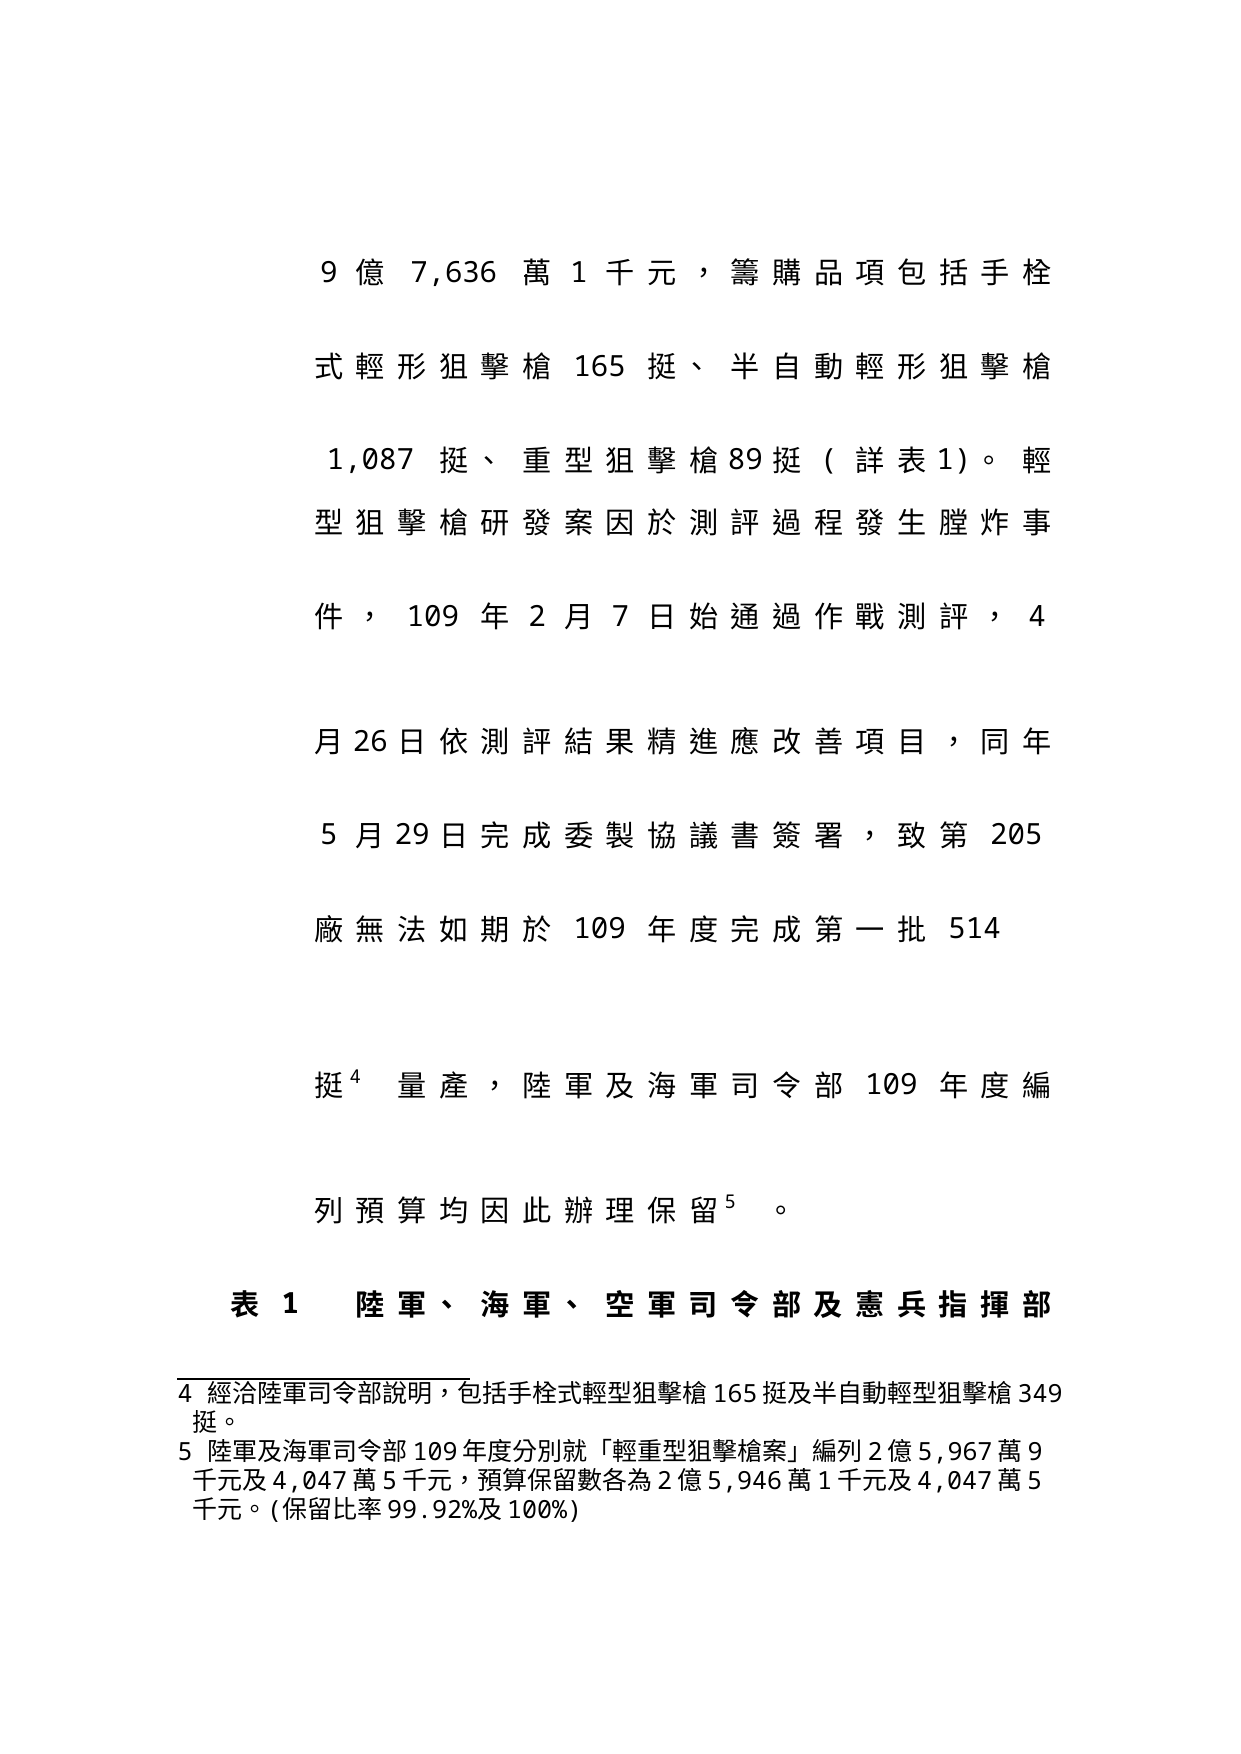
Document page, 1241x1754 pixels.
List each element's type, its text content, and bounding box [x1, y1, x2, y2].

text 經洽陸軍司令部說明，包括手栓式輕型狙擊槍165挺及半自動輕型狙擊槍349挺。 [177, 1379, 1063, 1437]
text 國軍「輕重型狙擊槍」整體規劃書係由陸軍司令部統籌建案，委由軍備局生產製造中心第205廠研製，需求軍種包括陸軍、海軍、空軍司令部及憲兵指揮部等單位，辦理期程為108至111年度，計畫總經費9億7,636萬1千元，籌購品項包括手栓式輕形狙擊槍165挺、半自動輕形狙擊槍1,087挺、重型狙擊槍89挺(詳表1)。輕型狙擊槍研發案因於測評過程發生膛炸事件，109年2月7日始通過作戰測評，4月26日依測評結果精進應改善項目，同年5月29日完成委製協議書簽署，致第205廠無法如期於109年度完成第一批514挺量產，陸軍及海軍司令部109年度編列預算均因此辦理保留。 [271, 229, 1058, 1229]
text 表1 陸軍、海軍、空軍司令部及憲兵指揮部 [183, 1229, 1058, 1354]
text 陸軍及海軍司令部109年度分別就「輕重型狙擊槍案」編列2億5,967萬9千元及4,047萬5千元，預算保留數各為2億5,946萬1千元及4,047萬5千元。(保留比率99.92%及100%) [177, 1437, 1063, 1525]
